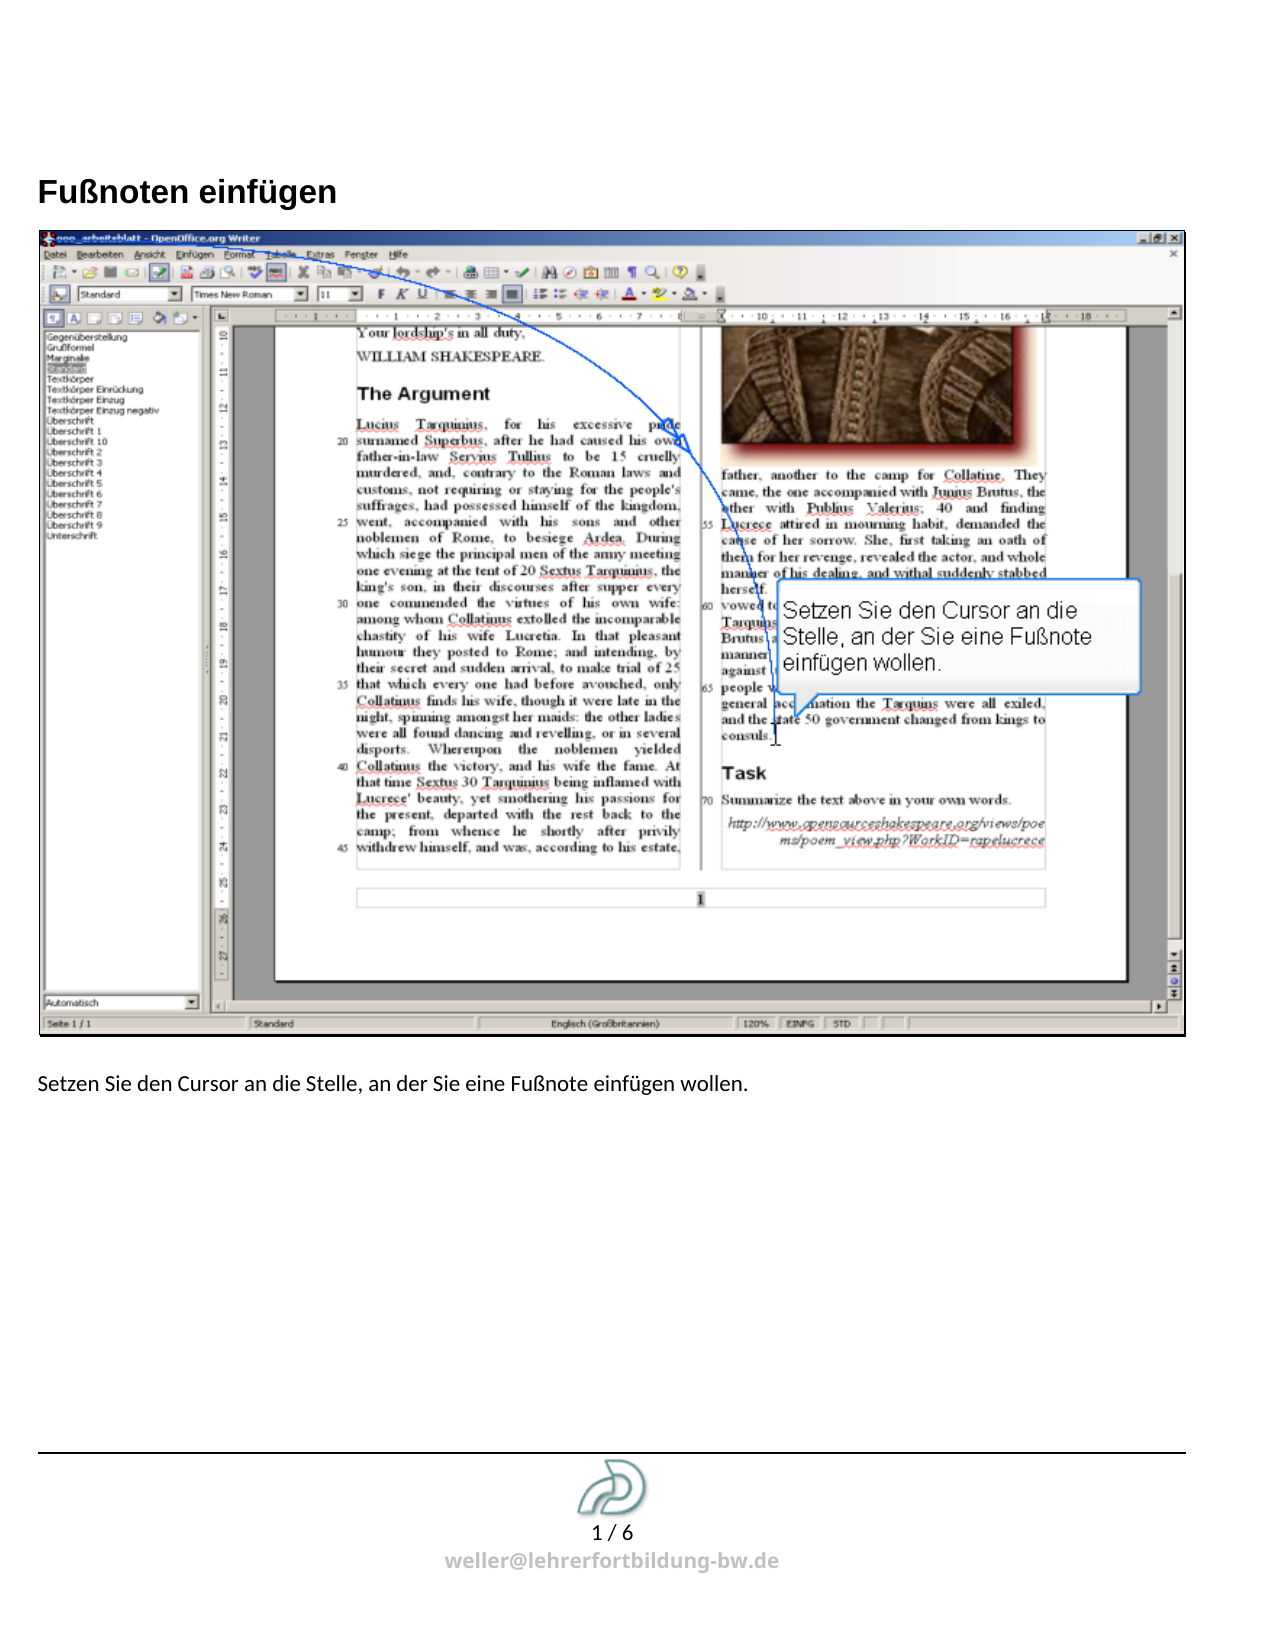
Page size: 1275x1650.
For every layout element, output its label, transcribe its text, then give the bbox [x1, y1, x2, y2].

text Setzen Sie den Cursor an die Stelle, an der Sie eine Fußnote einfügen wollen. [37, 1069, 1186, 1097]
picture [40, 231, 1184, 1034]
picture [573, 1456, 651, 1519]
subtitle Fußnoten einfügen [37, 172, 1186, 210]
